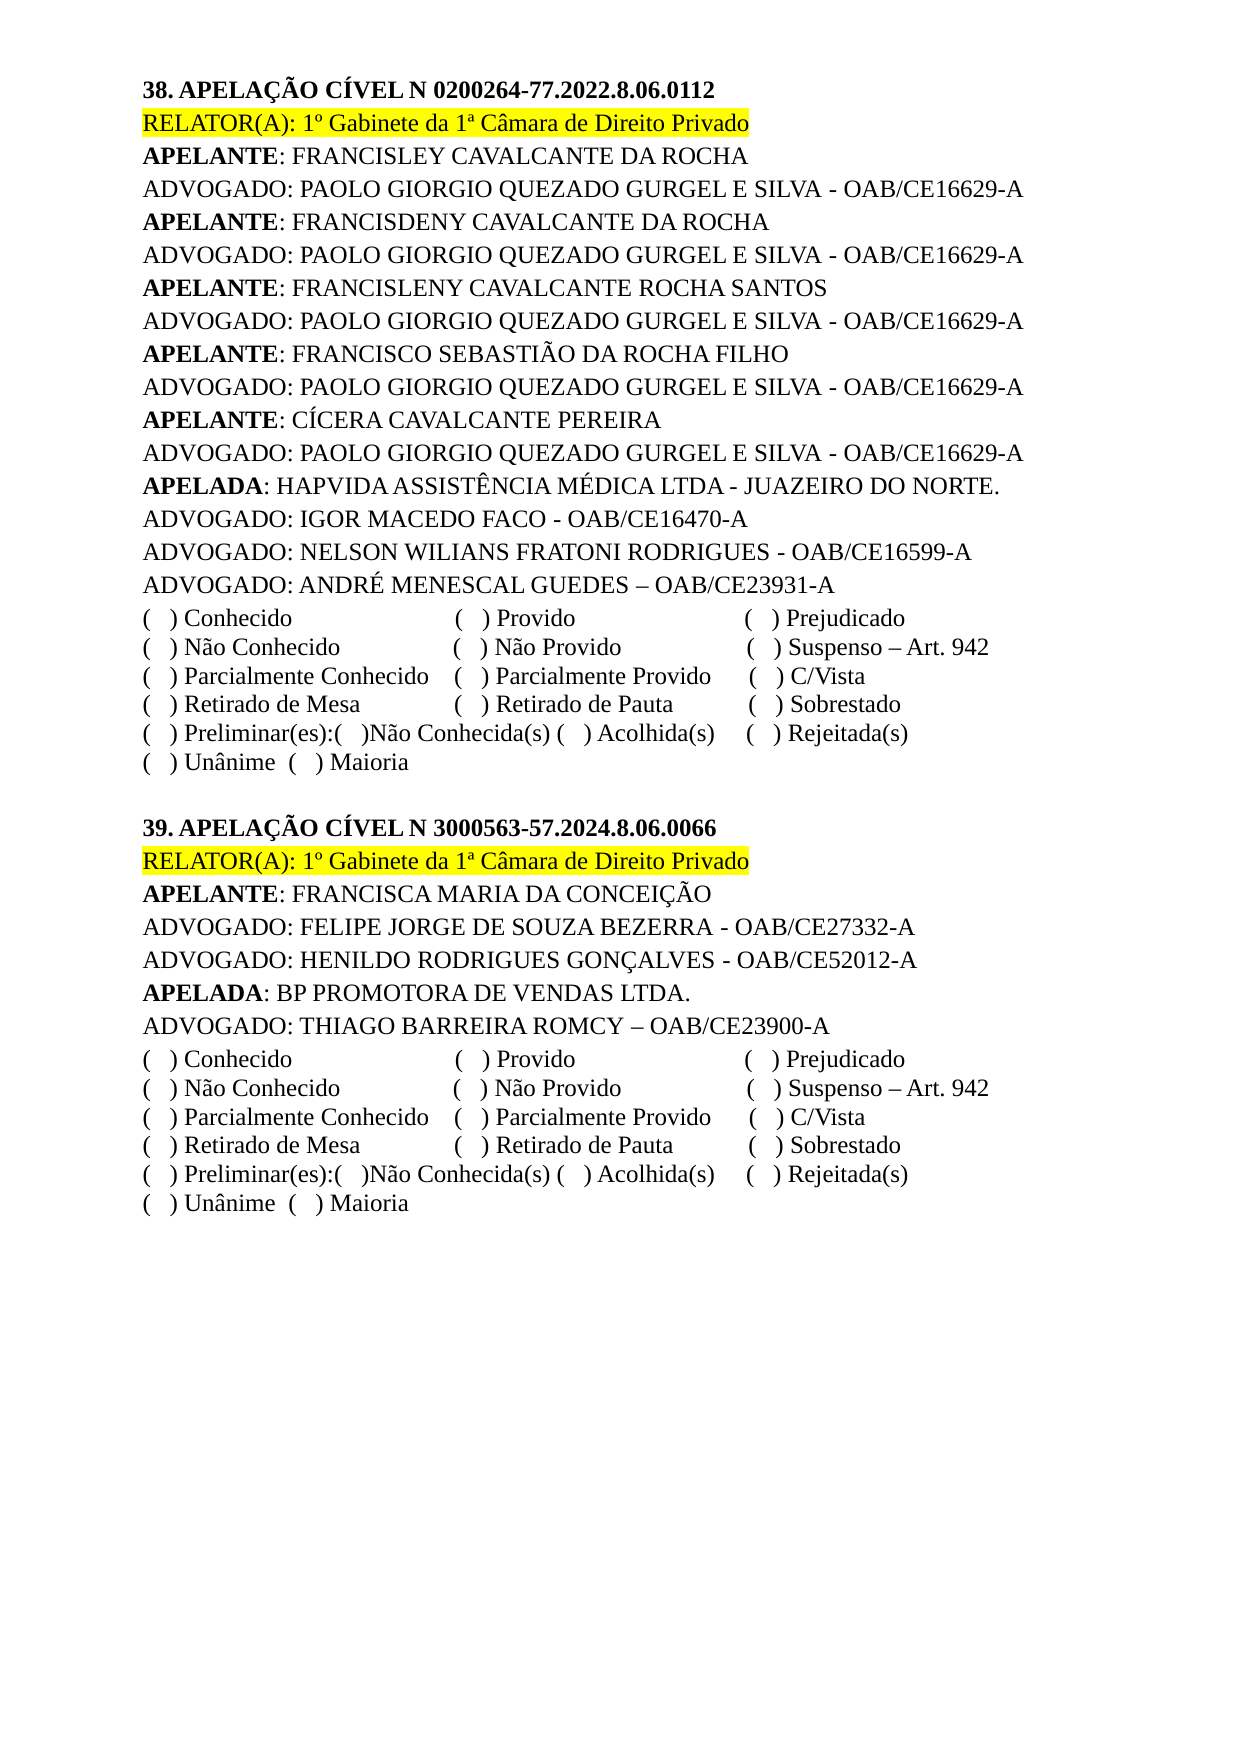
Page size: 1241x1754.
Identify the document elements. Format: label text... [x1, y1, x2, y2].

text ( ) Conhecido ( ) Provido ( ) Prejudicado [142, 1044, 1141, 1073]
text ( ) Não Conhecido ( ) Não Provido ( ) Suspenso – Art. 942 [142, 632, 1141, 661]
text ( ) Preliminar(es):( )Não Conhecida(s) ( ) Acolhida(s) ( ) Rejeitada(s) [142, 718, 1141, 747]
text ( ) Conhecido ( ) Provido ( ) Prejudicado [142, 603, 1141, 632]
text ( ) Parcialmente Conhecido ( ) Parcialmente Provido ( ) C/Vista [142, 661, 1141, 689]
text ( ) Não Conhecido ( ) Não Provido ( ) Suspenso – Art. 942 [142, 1073, 1158, 1102]
text ( ) Unânime ( ) Maioria [142, 1188, 1141, 1283]
text ( ) Parcialmente Conhecido ( ) Parcialmente Provido ( ) C/Vista [142, 1102, 1158, 1131]
text ( ) Retirado de Mesa ( ) Retirado de Pauta ( ) Sobrestado [142, 689, 1141, 718]
text ( ) Preliminar(es):( )Não Conhecida(s) ( ) Acolhida(s) ( ) Rejeitada(s) [142, 1159, 1158, 1188]
text 38. APELAÇÃO CÍVEL N 0200264-77.2022.8.06.0112 RELATOR(A): 1º Gabinete da 1ª Câmara de Direito Privado APELANTE: FRANCISLEY CAVALCANTE DA ROCHA ADVOGADO: PAOLO GIORGIO QUEZADO GURGEL E SILVA - OAB/CE16629-A APELANTE: FRANCISDENY CAVALCANTE DA ROCHA ADVOGADO: PAOLO GIORGIO QUEZADO GURGEL E SILVA - OAB/CE16629-A APELANTE: FRANCISLENY CAVALCANTE ROCHA SANTOS ADVOGADO: PAOLO GIORGIO QUEZADO GURGEL E SILVA - OAB/CE16629-A APELANTE: FRANCISCO SEBASTIÃO DA ROCHA FILHO ADVOGADO: PAOLO GIORGIO QUEZADO GURGEL E SILVA - OAB/CE16629-A APELANTE: CÍCERA CAVALCANTE PEREIRA ADVOGADO: PAOLO GIORGIO QUEZADO GURGEL E SILVA - OAB/CE16629-A APELADA: HAPVIDA ASSISTÊNCIA MÉDICA LTDA - JUAZEIRO DO NORTE. ADVOGADO: IGOR MACEDO FACO - OAB/CE16470-A ADVOGADO: NELSON WILIANS FRATONI RODRIGUES - OAB/CE16599-A ADVOGADO: ANDRÉ MENESCAL GUEDES – OAB/CE23931-A [142, 75, 1141, 599]
text ( ) Unânime ( ) Maioria 39. APELAÇÃO CÍVEL N 3000563-57.2024.8.06.0066 RELATOR(A): 1º Gabinete da 1ª Câmara de Direito Privado APELANTE: FRANCISCA MARIA DA CONCEIÇÃO ADVOGADO: FELIPE JORGE DE SOUZA BEZERRA - OAB/CE27332-A ADVOGADO: HENILDO RODRIGUES GONÇALVES - OAB/CE52012-A APELADA: BP PROMOTORA DE VENDAS LTDA. ADVOGADO: THIAGO BARREIRA ROMCY – OAB/CE23900-A [142, 747, 1141, 1040]
text ( ) Retirado de Mesa ( ) Retirado de Pauta ( ) Sobrestado [142, 1131, 1158, 1159]
